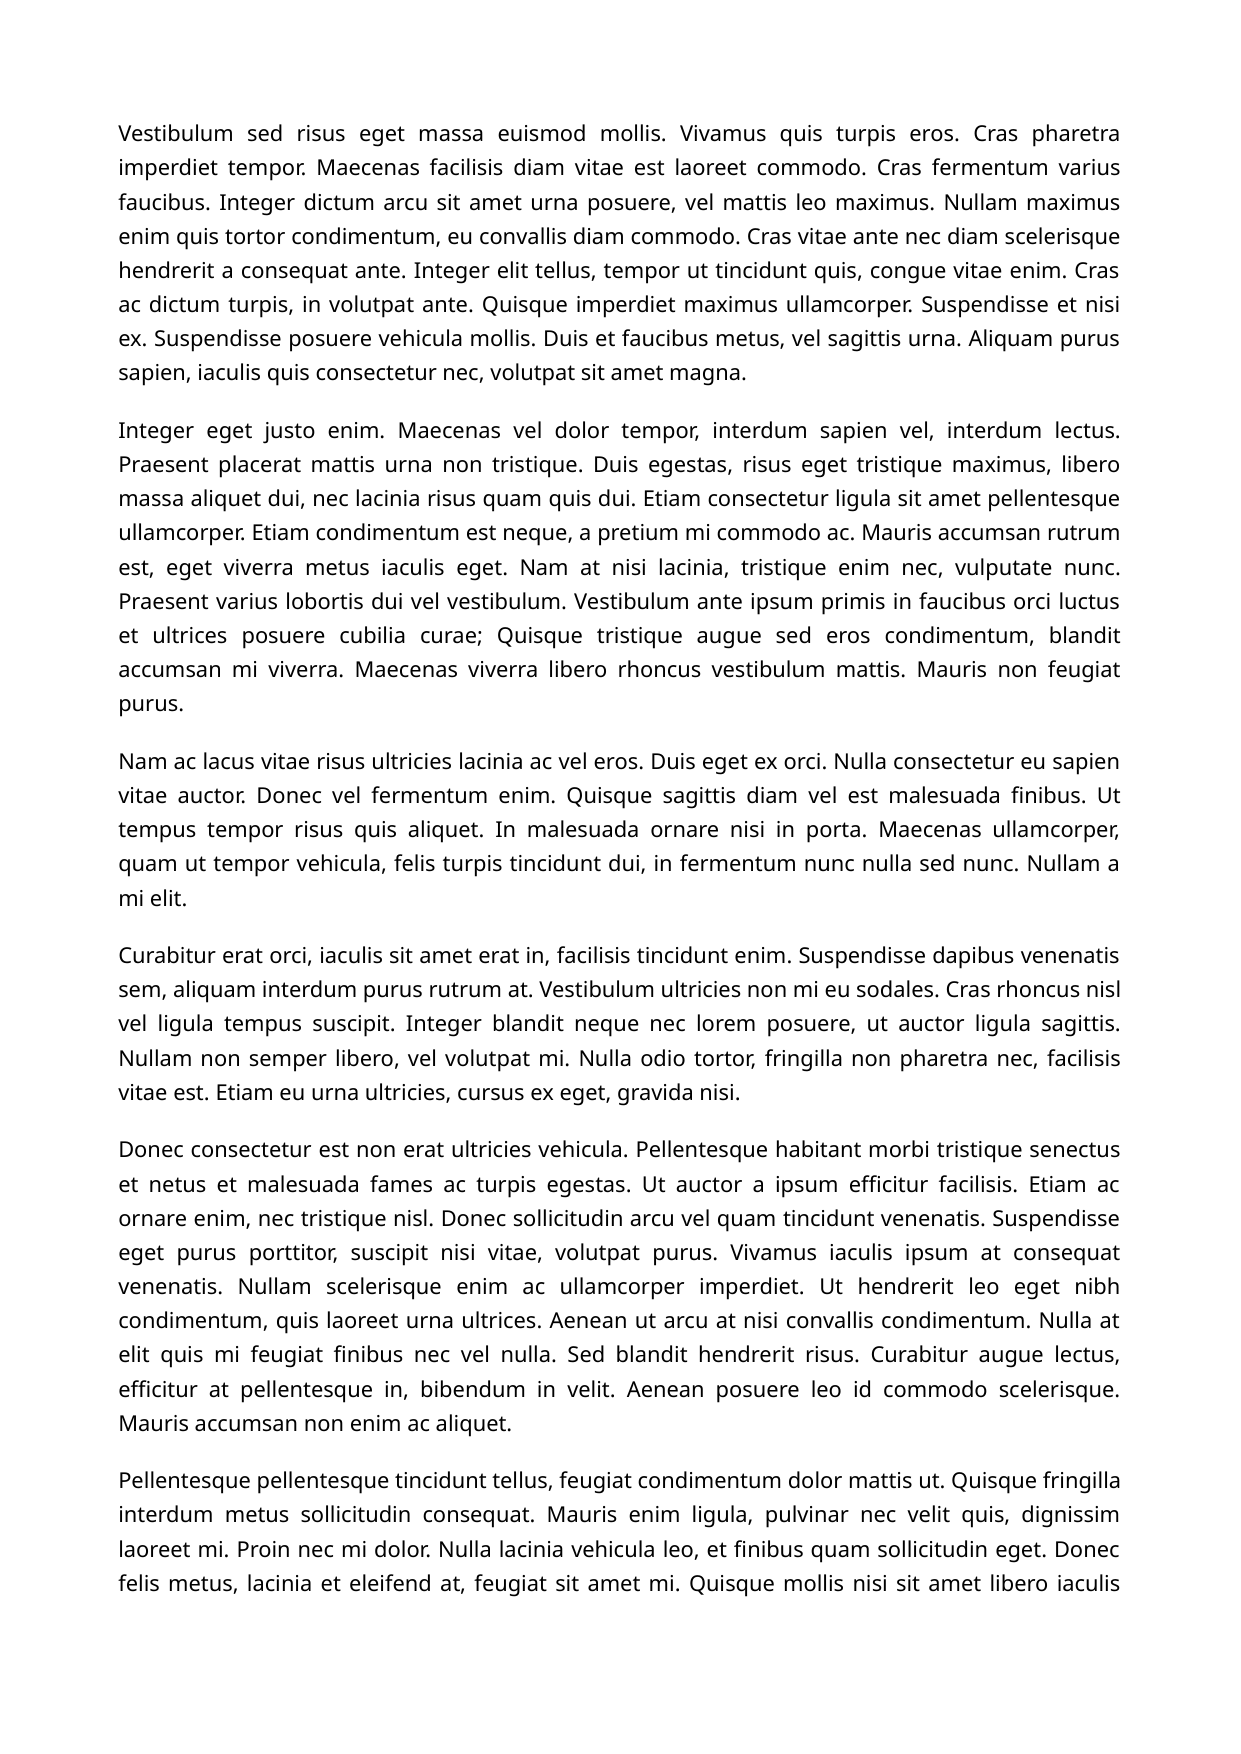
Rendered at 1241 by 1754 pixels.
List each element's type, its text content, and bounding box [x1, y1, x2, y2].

text Integer eget justo enim. Maecenas vel dolor tempor, interdum sapien vel, interdum lectus. Praesent placerat mattis urna non tristique. Duis egestas, risus eget tristique maximus, libero massa aliquet dui, nec lacinia risus quam quis dui. Etiam consectetur ligula sit amet pellentesque ullamcorper. Etiam condimentum est neque, a pretium mi commodo ac. Mauris accumsan rutrum est, eget viverra metus iaculis eget. Nam at nisi lacinia, tristique enim nec, vulputate nunc. Praesent varius lobortis dui vel vestibulum. Vestibulum ante ipsum primis in faucibus orci luctus et ultrices posuere cubilia curae; Quisque tristique augue sed eros condimentum, blandit accumsan mi viverra. Maecenas viverra libero rhoncus vestibulum mattis. Mauris non feugiat purus. [118, 415, 1122, 718]
text Donec consectetur est non erat ultricies vehicula. Pellentesque habitant morbi tristique senectus et netus et malesuada fames ac turpis egestas. Ut auctor a ipsum efficitur facilisis. Etiam ac ornare enim, nec tristique nisl. Donec sollicitudin arcu vel quam tincidunt venenatis. Suspendisse eget purus porttitor, suscipit nisi vitae, volutpat purus. Vivamus iaculis ipsum at consequat venenatis. Nullam scelerisque enim ac ullamcorper imperdiet. Ut hendrerit leo eget nibh condimentum, quis laoreet urna ultrices. Aenean ut arcu at nisi convallis condimentum. Nulla at elit quis mi feugiat finibus nec vel nulla. Sed blandit hendrerit risus. Curabitur augue lectus, efficitur at pellentesque in, bibendum in velit. Aenean posuere leo id commodo scelerisque. Mauris accumsan non enim ac aliquet. [118, 1134, 1122, 1437]
text Vestibulum sed risus eget massa euismod mollis. Vivamus quis turpis eros. Cras pharetra imperdiet tempor. Maecenas facilisis diam vitae est laoreet commodo. Cras fermentum varius faucibus. Integer dictum arcu sit amet urna posuere, vel mattis leo maximus. Nullam maximus enim quis tortor condimentum, eu convallis diam commodo. Cras vitae ante nec diam scelerisque hendrerit a consequat ante. Integer elit tellus, tempor ut tincidunt quis, congue vitae enim. Cras ac dictum turpis, in volutpat ante. Quisque imperdiet maximus ullamcorper. Suspendisse et nisi ex. Suspendisse posuere vehicula mollis. Duis et faucibus metus, vel sagittis urna. Aliquam purus sapien, iaculis quis consectetur nec, volutpat sit amet magna. [118, 118, 1122, 387]
text Curabitur erat orci, iaculis sit amet erat in, facilisis tincidunt enim. Suspendisse dapibus venenatis sem, aliquam interdum purus rutrum at. Vestibulum ultricies non mi eu sodales. Cras rhoncus nisl vel ligula tempus suscipit. Integer blandit neque nec lorem posuere, ut auctor ligula sagittis. Nullam non semper libero, vel volutpat mi. Nulla odio tortor, fringilla non pharetra nec, facilisis vitae est. Etiam eu urna ultricies, cursus ex eget, gravida nisi. [118, 940, 1122, 1107]
text Nam ac lacus vitae risus ultricies lacinia ac vel eros. Duis eget ex orci. Nulla consectetur eu sapien vitae auctor. Donec vel fermentum enim. Quisque sagittis diam vel est malesuada finibus. Ut tempus tempor risus quis aliquet. In malesuada ornare nisi in porta. Maecenas ullamcorper, quam ut tempor vehicula, felis turpis tincidunt dui, in fermentum nunc nulla sed nunc. Nullam a mi elit. [118, 746, 1122, 912]
text Pellentesque pellentesque tincidunt tellus, feugiat condimentum dolor mattis ut. Quisque fringilla interdum metus sollicitudin consequat. Mauris enim ligula, pulvinar nec velit quis, dignissim laoreet mi. Proin nec mi dolor. Nulla lacinia vehicula leo, et finibus quam sollicitudin eget. Donec felis metus, lacinia et eleifend at, feugiat sit amet mi. Quisque mollis nisi sit amet libero iaculis [118, 1465, 1122, 1598]
